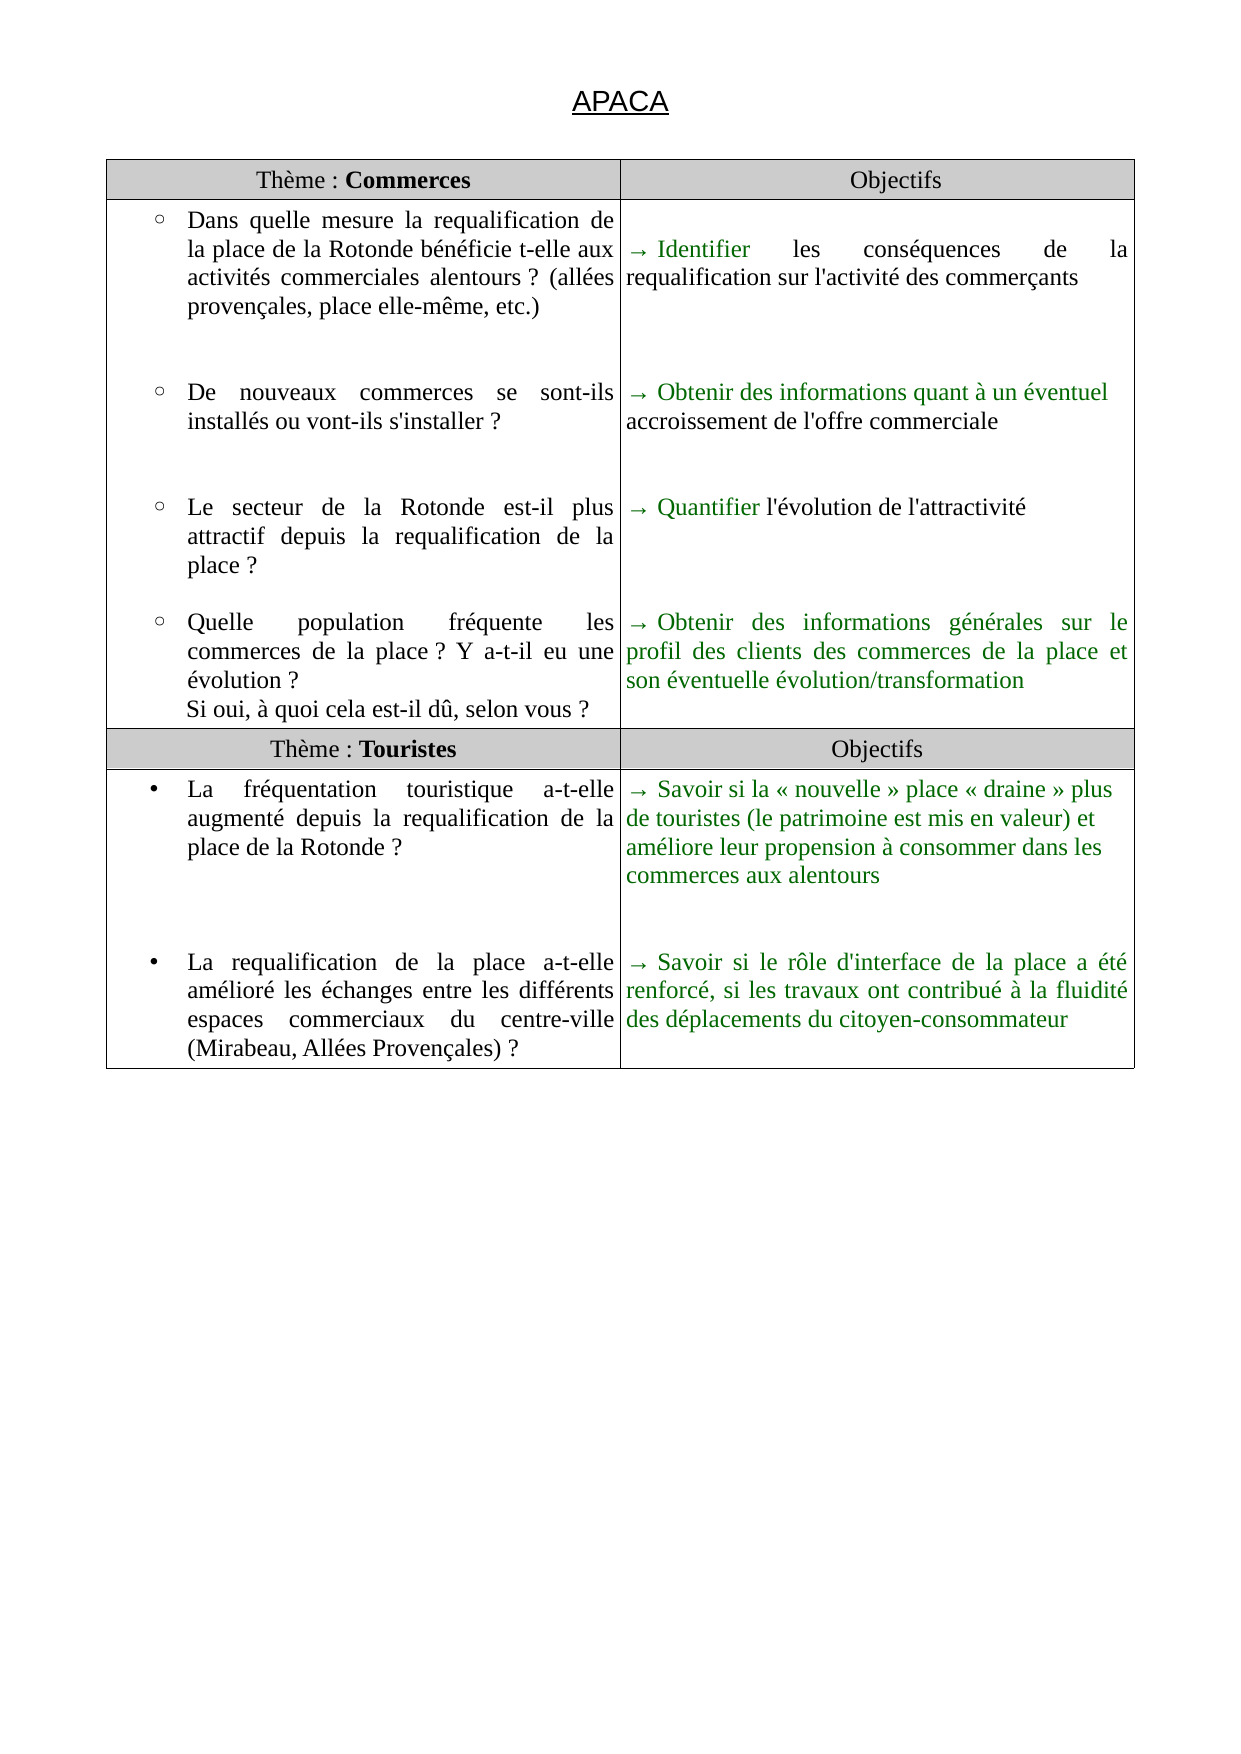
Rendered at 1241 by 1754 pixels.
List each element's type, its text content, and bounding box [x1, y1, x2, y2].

table_cell Objectifs [621, 729, 1134, 768]
subtitle APACA [106, 84, 1134, 118]
table_header Objectifs [621, 160, 1134, 199]
table_cell La fréquentation touristique a-t-elle augmenté depuis la requalification de la place de la Rotonde ? La requalification de la place a-t-elle amélioré les échanges entre les différents espaces commerciaux du centre-ville (Mirabeau, Allées Provençales) ? [107, 770, 620, 1068]
table_cell Dans quelle mesure la requalification de la place de la Rotonde bénéficie t-elle aux activités commerciales alentours ? (allées provençales, place elle-même, etc.) De nouveaux commerces se sont-ils installés ou vont-ils s'installer ? Le secteur de la Rotonde est-il plus attractif depuis la requalification de la place ? Quelle population fréquente les commerces de la place ? Y a-t-il eu une évolution ? Si oui, à quoi cela est-il dû, selon vous ? [107, 200, 620, 728]
table_cell Thème : Touristes [107, 729, 620, 768]
table_cell → Savoir si la « nouvelle » place « draine » plus de touristes (le patrimoine est mis en valeur) et améliore leur propension à consommer dans les commerces aux alentours → Savoir si le rôle d'interface de la place a été renforcé, si les travaux ont contribué à la fluidité des déplacements du citoyen-consommateur [621, 770, 1134, 1068]
table_cell → Identifier les conséquences de la requalification sur l'activité des commerçants → Obtenir des informations quant à un éventuel accroissement de l'offre commerciale → Quantifier l'évolution de l'attractivité → Obtenir des informations générales sur le profil des clients des commerces de la place et son éventuelle évolution/transformation [621, 200, 1134, 728]
table_header Thème : Commerces [107, 160, 620, 199]
